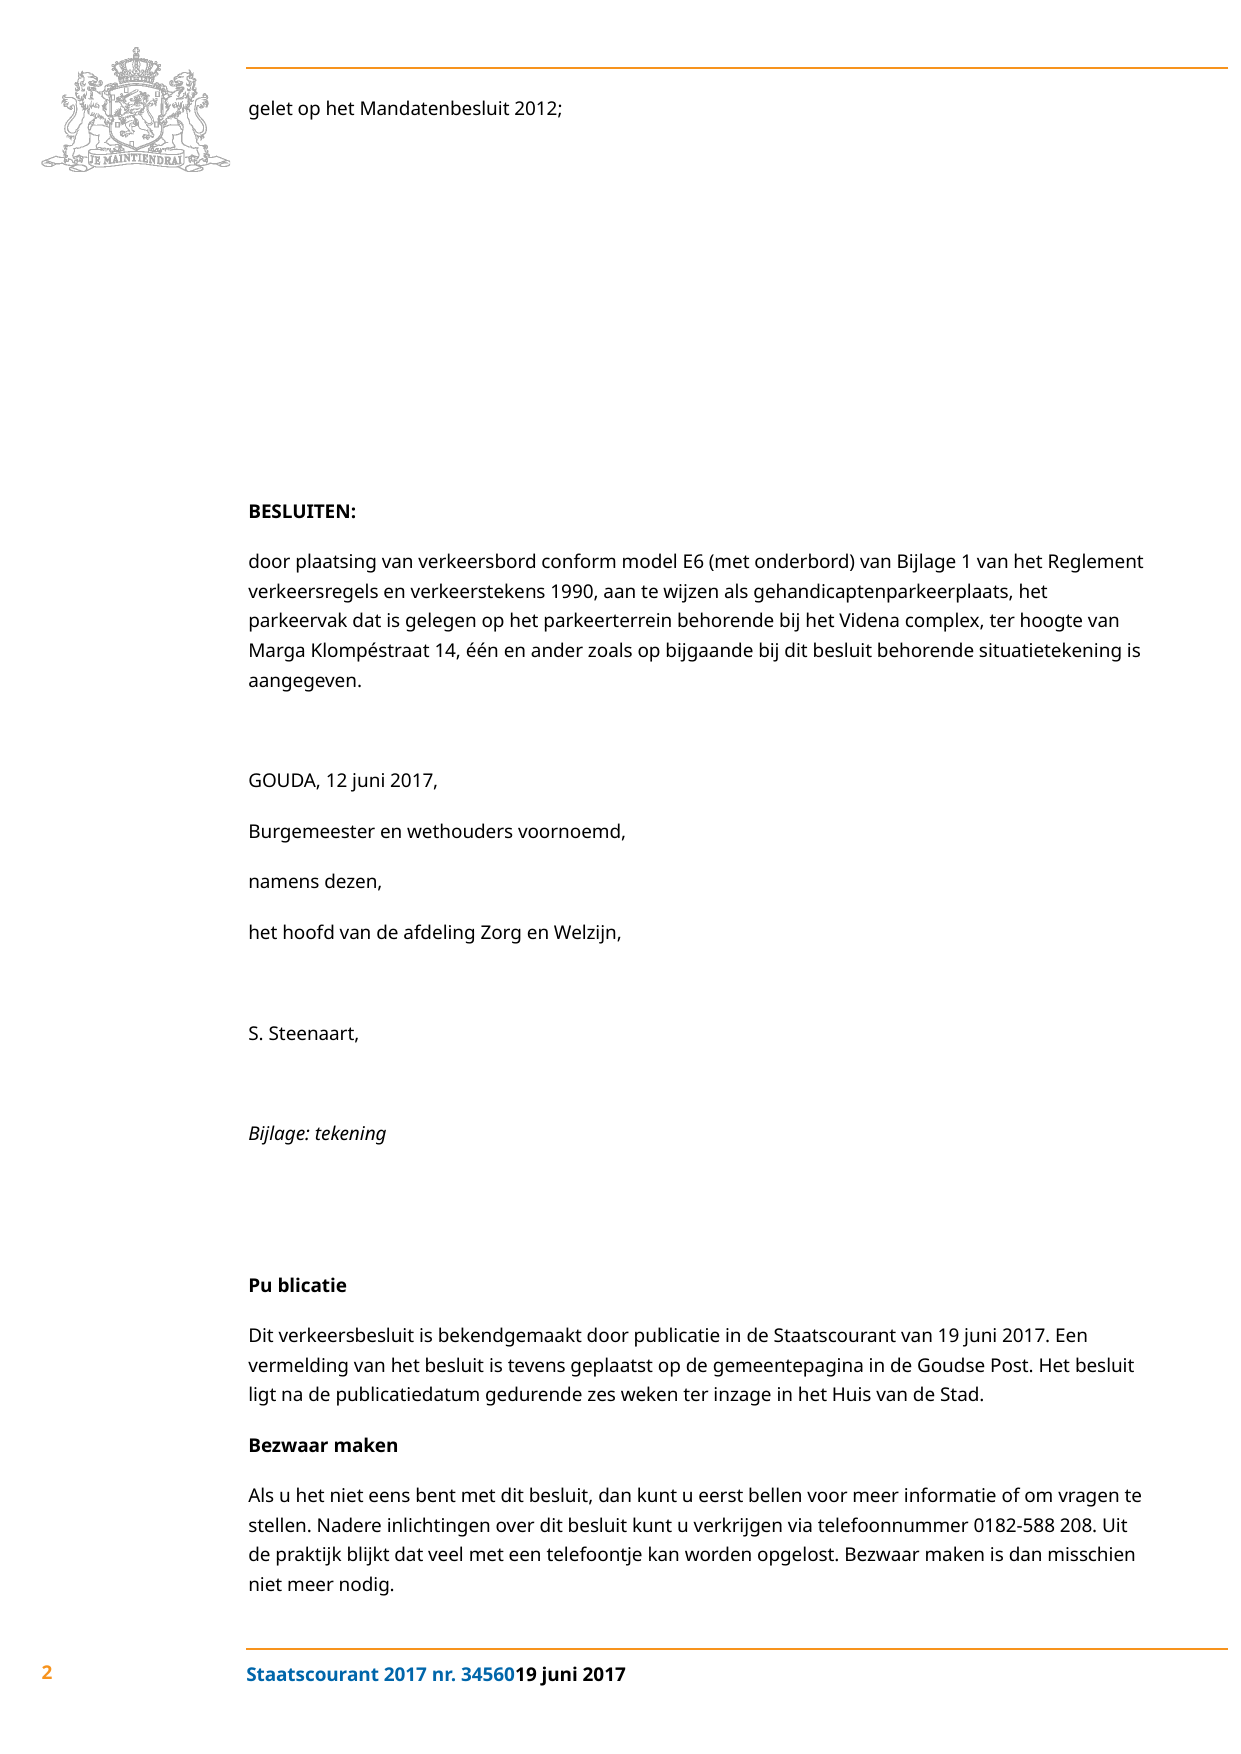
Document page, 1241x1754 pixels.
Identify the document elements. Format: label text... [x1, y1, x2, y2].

text Bijlage: tekening [248, 1121, 1152, 1146]
text gelet op het Mandatenbesluit 2012; [248, 95, 1152, 121]
text het hoofd van de afdeling Zorg en Welzijn, [248, 919, 1152, 945]
text Bezwaar maken [248, 1432, 1152, 1458]
text Pu blicatie [248, 1272, 1152, 1298]
text BESLUITEN: [248, 498, 1152, 524]
picture [41, 47, 231, 172]
text S. Steenaart, [248, 1020, 1152, 1046]
text Als u het niet eens bent met dit besluit, dan kunt u eerst bellen voor meer informatie of om vragen te stellen. Nadere inlichtingen over dit besluit kunt u verkrijgen via telefoonnummer 0182-588 208. Uit de praktijk blijkt dat veel met een telefoontje kan worden opgelost. Bezwaar maken is dan misschien niet meer nodig. [248, 1482, 1152, 1597]
text namens dezen, [248, 868, 1152, 894]
text door plaatsing van verkeersbord conform model E6 (met onderbord) van Bijlage 1 van het Reglement verkeersregels en verkeerstekens 1990, aan te wijzen als gehandicaptenparkeerplaats, het parkeervak dat is gelegen op het parkeerterrein behorende bij het Videna complex, ter hoogte van Marga Klompéstraat 14, één en ander zoals op bijgaande bij dit besluit behorende situatietekening is aangegeven. [248, 548, 1152, 693]
text GOUDA, 12 juni 2017, [248, 768, 1152, 793]
text Dit verkeersbesluit is bekendgemaakt door publicatie in de Staatscourant van 19 juni 2017. Een vermelding van het besluit is tevens geplaatst op de gemeentepagina in de Goudse Post. Het besluit ligt na de publicatiedatum gedurende zes weken ter inzage in het Huis van de Stad. [248, 1322, 1152, 1407]
text Burgemeester en wethouders voornoemd, [248, 818, 1152, 844]
